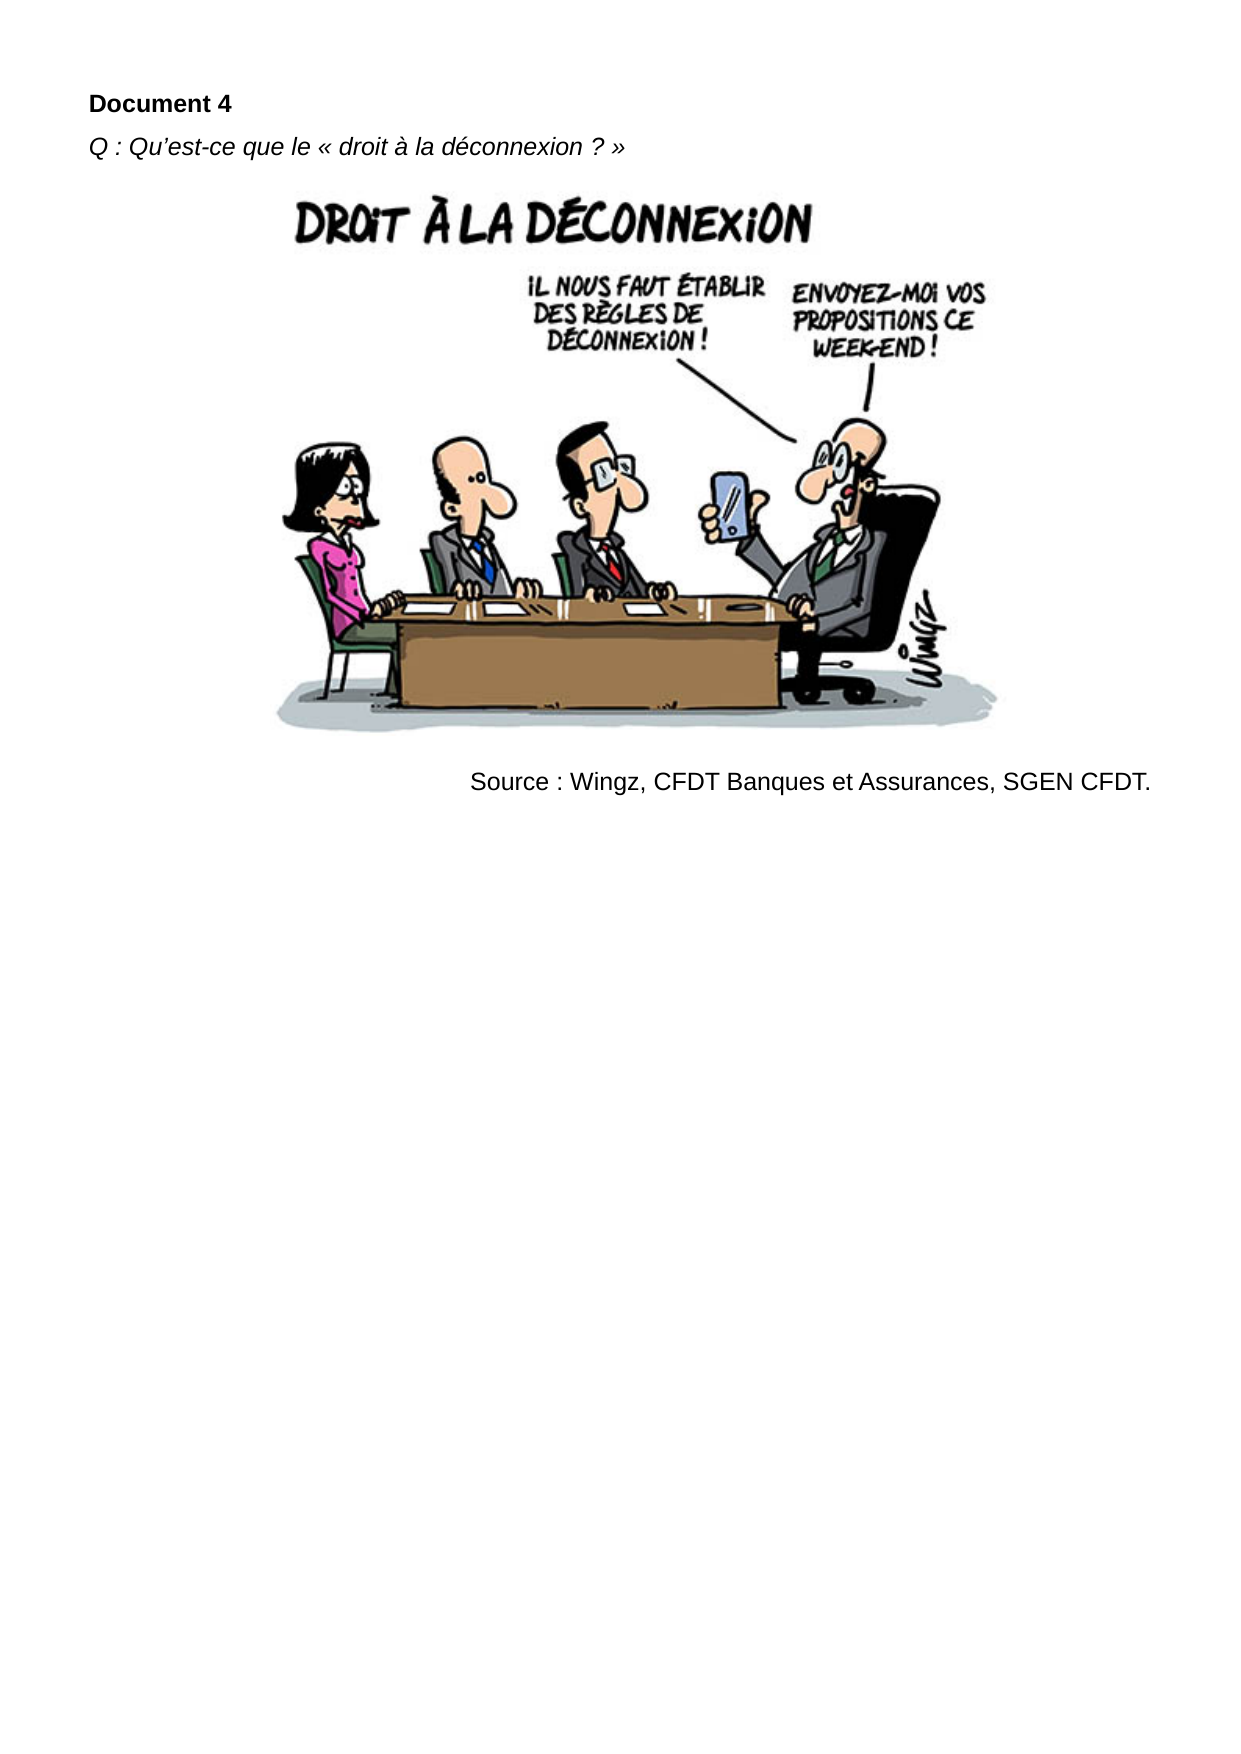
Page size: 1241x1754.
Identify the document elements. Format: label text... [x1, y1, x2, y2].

text Source : Wingz, CFDT Banques et Assurances, SGEN CFDT. [88, 767, 1152, 796]
text Q : Qu’est-ce que le « droit à la déconnexion ? » [88, 132, 1152, 160]
text Document 4 [88, 88, 1152, 117]
picture [270, 179, 1008, 736]
